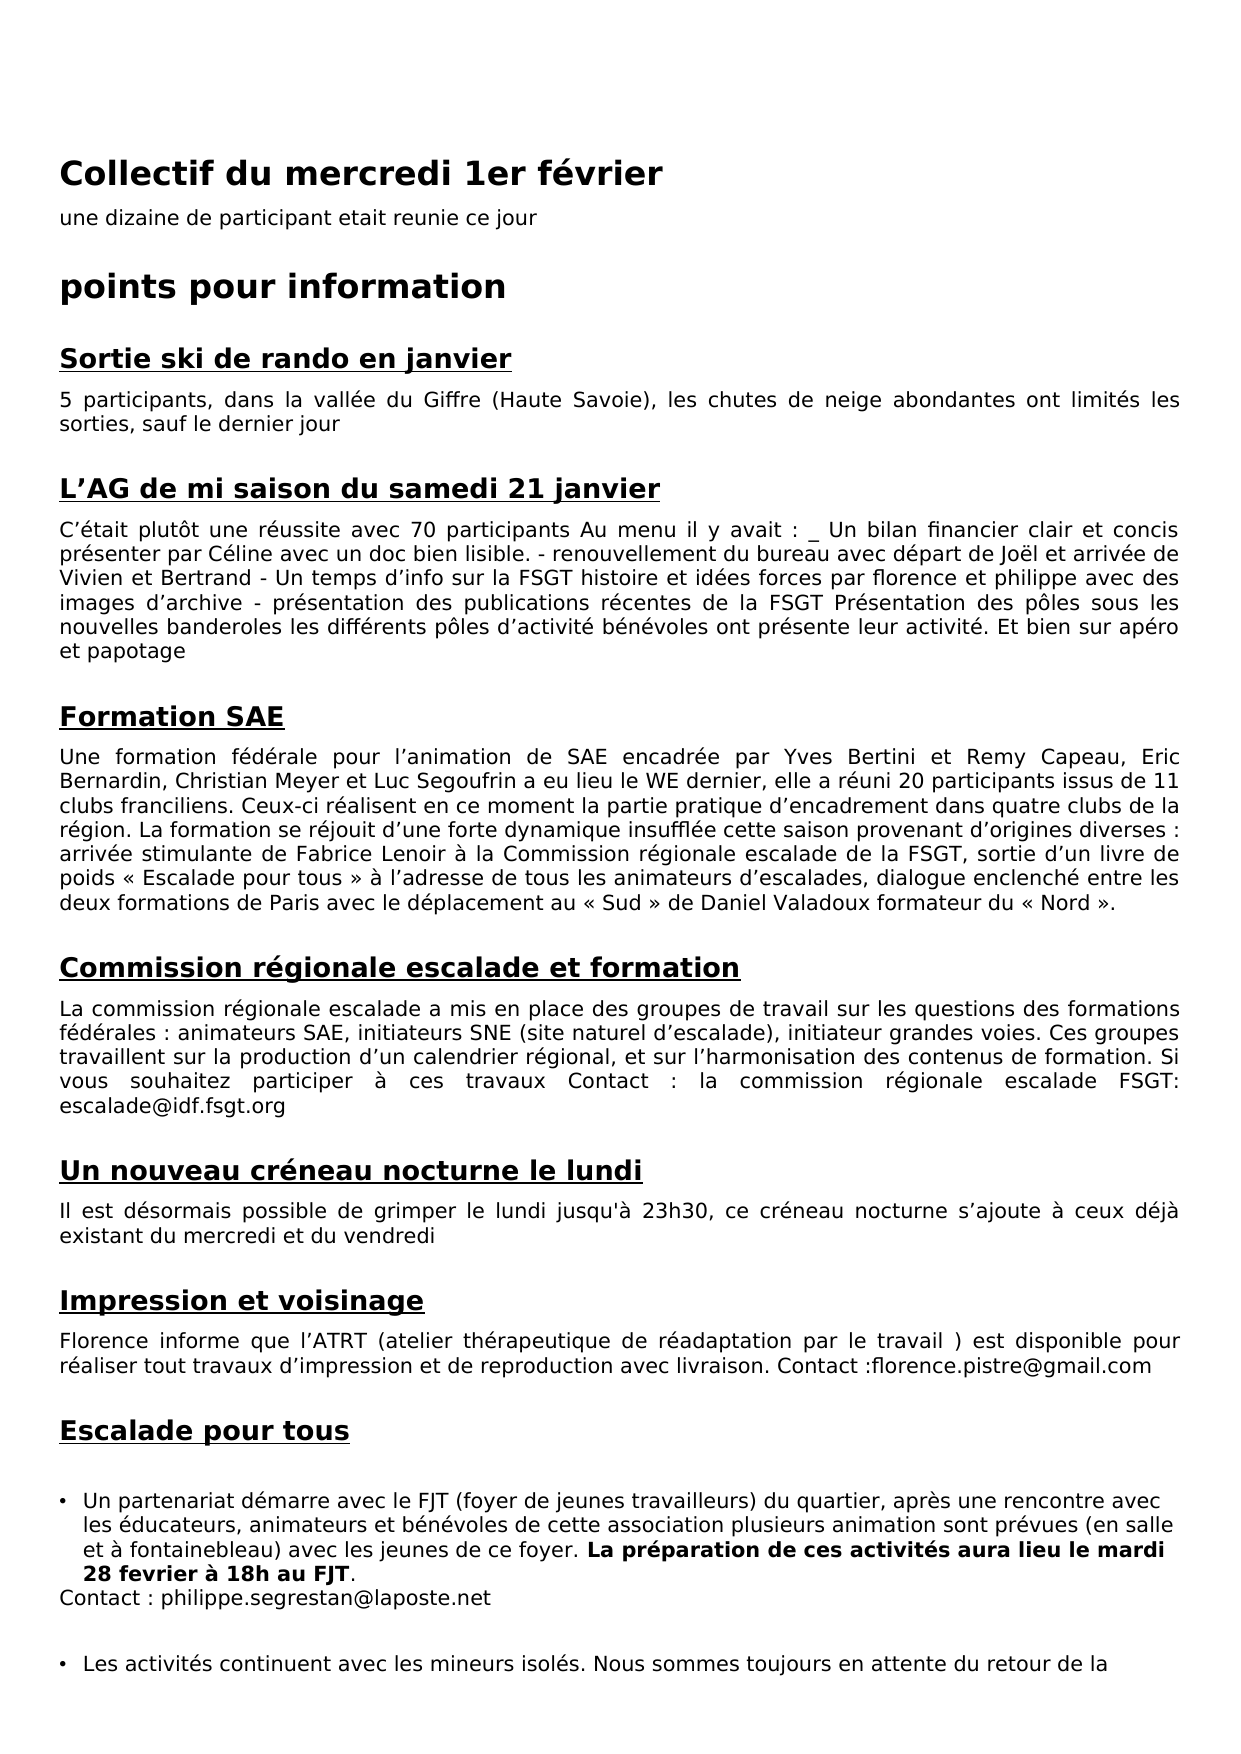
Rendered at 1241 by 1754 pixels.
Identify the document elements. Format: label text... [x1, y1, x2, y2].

text C’était plutôt une réussite avec 70 participants Au menu il y avait : _ Un bilan financier clair et concis présenter par Céline avec un doc bien lisible. - renouvellement du bureau avec départ de Joël et arrivée de Vivien et Bertrand - Un temps d’info sur la FSGT histoire et idées forces par florence et philippe avec des images d’archive - présentation des publications récentes de la FSGT Présentation des pôles sous les nouvelles banderoles les différents pôles d’activité bénévoles ont présente leur activité. Et bien sur apéro et papotage [59, 518, 1181, 663]
subtitle Un nouveau créneau nocturne le lundi [59, 1155, 1181, 1187]
subtitle Collectif du mercredi 1er février [59, 154, 1181, 193]
subtitle points pour information [59, 267, 1181, 306]
list Un partenariat démarre avec le FJT (foyer de jeunes travailleurs) du quartier, après une rencontre avec les éducateurs, animateurs et bénévoles de cette association plusieurs animation sont prévues (en salle et à fontainebleau) avec les jeunes de ce foyer. La préparation de ces activités aura lieu le mardi 28 fevrier à 18h au FJT. [59, 1489, 1181, 1586]
text Contact : philippe.segrestan@laposte.net [59, 1586, 1181, 1611]
subtitle Sortie ski de rando en janvier [59, 344, 1181, 375]
text La commission régionale escalade a mis en place des groupes de travail sur les questions des formations fédérales : animateurs SAE, initiateurs SNE (site naturel d’escalade), initiateur grandes voies. Ces groupes travaillent sur la production d’un calendrier régional, et sur l’harmonisation des contenus de formation. Si vous souhaitez participer à ces travaux Contact : la commission régionale escalade FSGT: escalade@idf.fsgt.org [59, 997, 1181, 1118]
text 5 participants, dans la vallée du Giffre (Haute Savoie), les chutes de neige abondantes ont limités les sorties, sauf le dernier jour [59, 388, 1181, 436]
subtitle Escalade pour tous [59, 1416, 1181, 1447]
subtitle Impression et voisinage [59, 1286, 1181, 1317]
text une dizaine de participant etait reunie ce jour [59, 206, 1181, 230]
subtitle Formation SAE [59, 701, 1181, 733]
subtitle Commission régionale escalade et formation [59, 952, 1181, 984]
text Florence informe que l’ATRT (atelier thérapeutique de réadaptation par le travail ) est disponible pour réaliser tout travaux d’impression et de reproduction avec livraison. Contact :florence.pistre@gmail.com [59, 1329, 1181, 1378]
text Une formation fédérale pour l’animation de SAE encadrée par Yves Bertini et Remy Capeau, Eric Bernardin, Christian Meyer et Luc Segoufrin a eu lieu le WE dernier, elle a réuni 20 participants issus de 11 clubs franciliens. Ceux-ci réalisent en ce moment la partie pratique d’encadrement dans quatre clubs de la région. La formation se réjouit d’une forte dynamique insufflée cette saison provenant d’origines diverses : arrivée stimulante de Fabrice Lenoir à la Commission régionale escalade de la FSGT, sortie d’un livre de poids « Escalade pour tous » à l’adresse de tous les animateurs d’escalades, dialogue enclenché entre les deux formations de Paris avec le déplacement au « Sud » de Daniel Valadoux formateur du « Nord ». [59, 745, 1181, 915]
text Il est désormais possible de grimper le lundi jusqu'à 23h30, ce créneau nocturne s’ajoute à ceux déjà existant du mercredi et du vendredi [59, 1199, 1181, 1248]
list Les activités continuent avec les mineurs isolés. Nous sommes toujours en attente du retour de la [59, 1652, 1181, 1677]
subtitle L’AG de mi saison du samedi 21 janvier [59, 474, 1181, 505]
